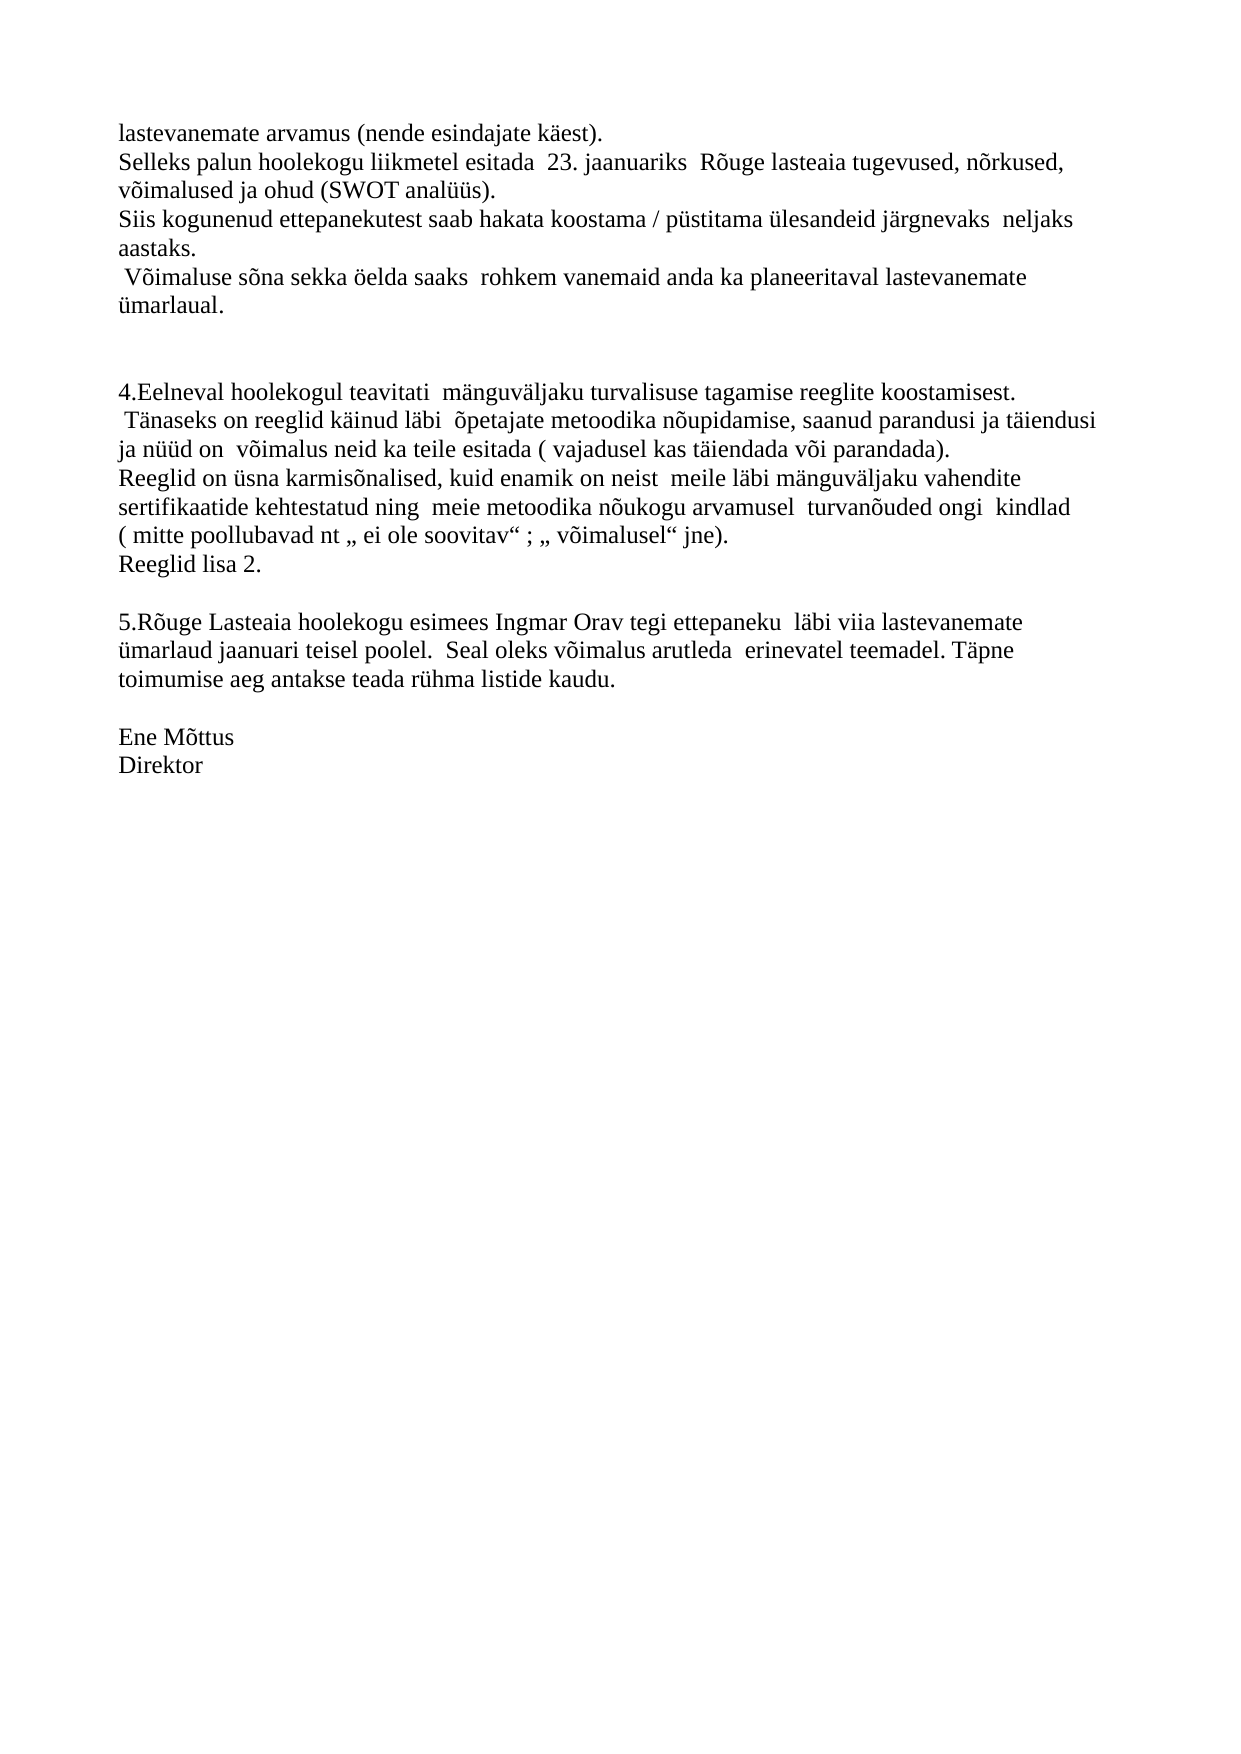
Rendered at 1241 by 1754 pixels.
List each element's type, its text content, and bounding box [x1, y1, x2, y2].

text Reeglid lisa 2. [118, 549, 1122, 578]
text Ene Mõttus [118, 722, 1122, 751]
text Direktor [118, 751, 1122, 779]
text Tänaseks on reeglid käinud läbi õpetajate metoodika nõupidamise, saanud parandusi ja täiendusi ja nüüd on võimalus neid ka teile esitada ( vajadusel kas täiendada või parandada). [118, 406, 1122, 463]
text 5.Rõuge Lasteaia hoolekogu esimees Ingmar Orav tegi ettepaneku läbi viia lastevanemate ümarlaud jaanuari teisel poolel. Seal oleks võimalus arutleda erinevatel teemadel. Täpne toimumise aeg antakse teada rühma listide kaudu. [118, 607, 1122, 693]
text Siis kogunenud ettepanekutest saab hakata koostama / püstitama ülesandeid järgnevaks neljaks aastaks. [118, 204, 1122, 262]
text lastevanemate arvamus (nende esindajate käest). [118, 118, 1122, 147]
text Reeglid on üsna karmisõnalised, kuid enamik on neist meile läbi mänguväljaku vahendite sertifikaatide kehtestatud ning meie metoodika nõukogu arvamusel turvanõuded ongi kindlad ( mitte poollubavad nt „ ei ole soovitav“ ; „ võimalusel“ jne). [118, 463, 1122, 549]
text 4.Eelneval hoolekogul teavitati mänguväljaku turvalisuse tagamise reeglite koostamisest. [118, 377, 1122, 406]
text Selleks palun hoolekogu liikmetel esitada 23. jaanuariks Rõuge lasteaia tugevused, nõrkused, võimalused ja ohud (SWOT analüüs). [118, 147, 1122, 204]
text Võimaluse sõna sekka öelda saaks rohkem vanemaid anda ka planeeritaval lastevanemate ümarlaual. [118, 262, 1122, 319]
